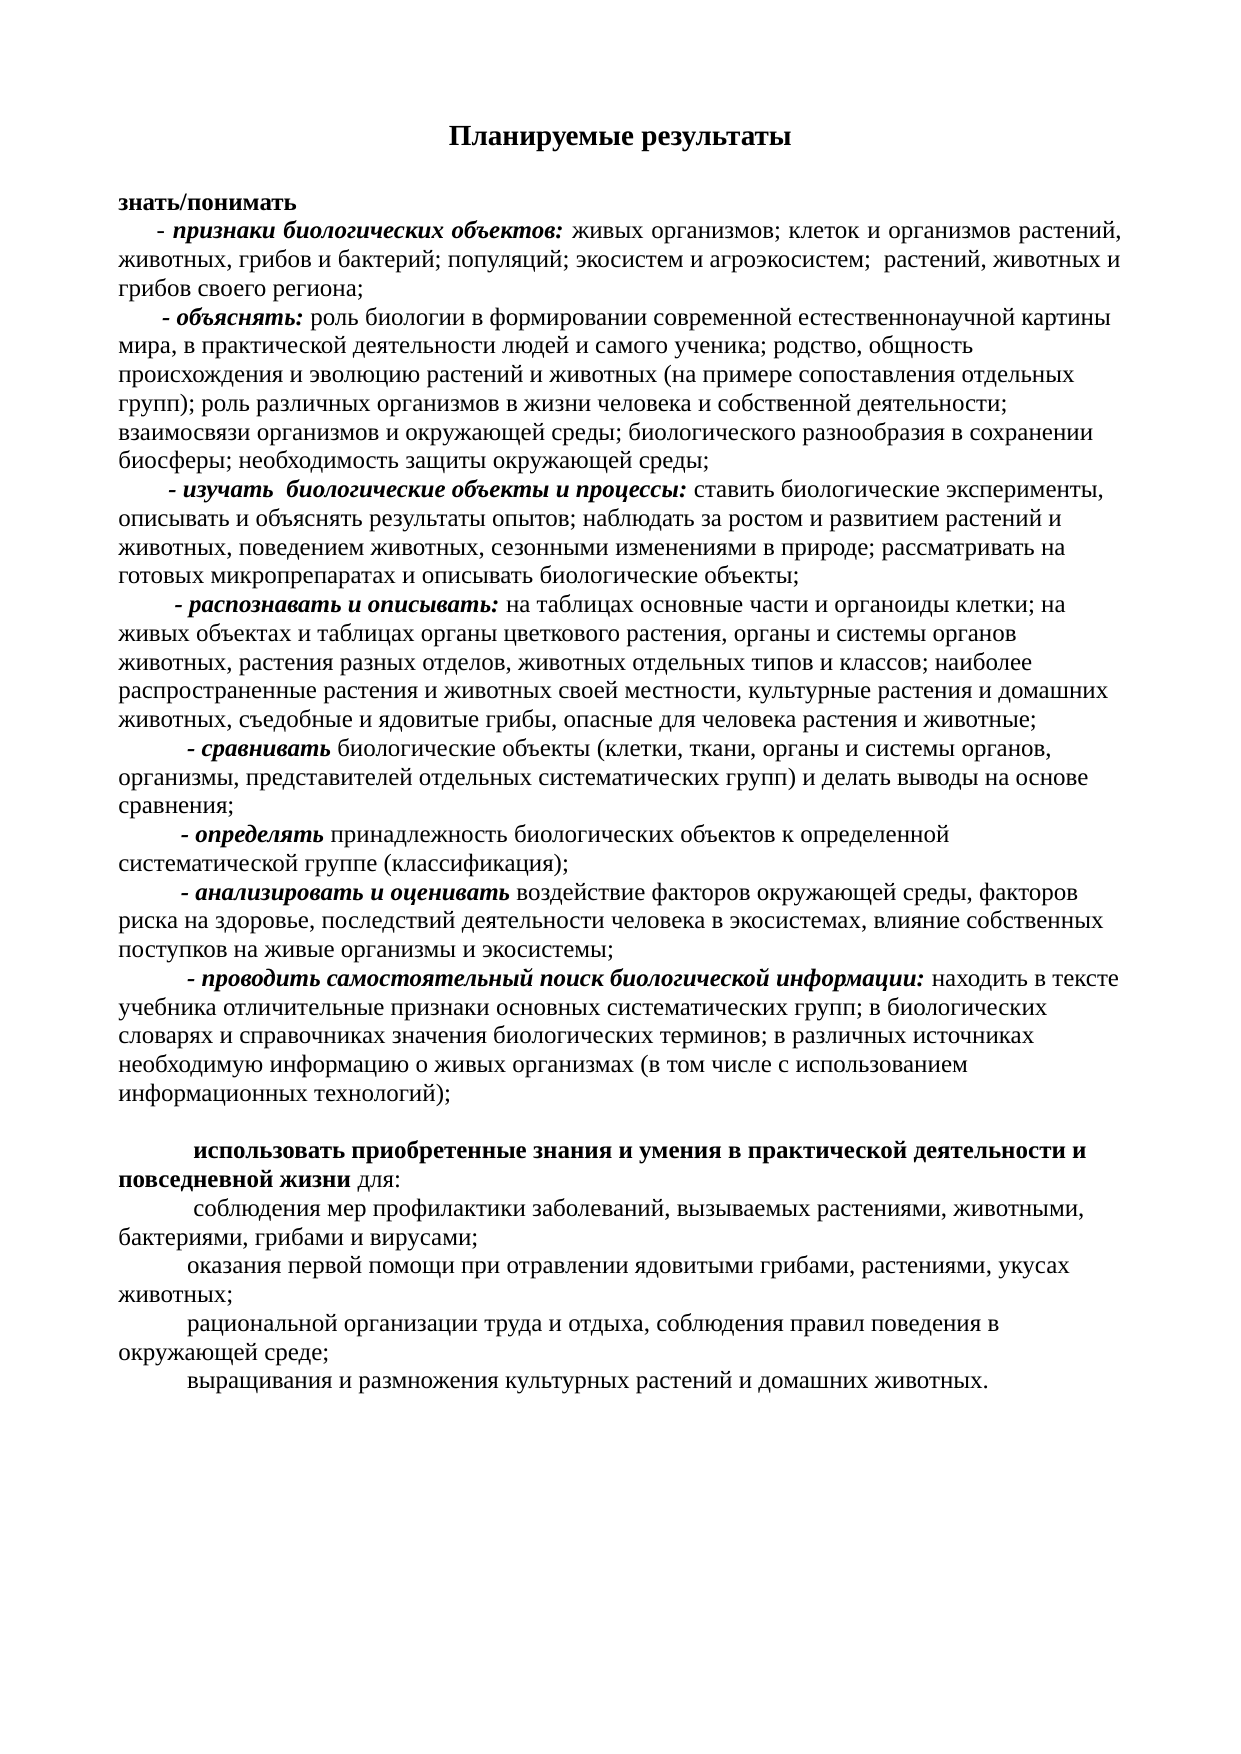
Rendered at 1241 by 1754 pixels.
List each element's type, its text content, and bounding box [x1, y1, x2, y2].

text оказания первой помощи при отравлении ядовитыми грибами, растениями, укусах животных; [118, 1250, 1122, 1308]
text - признаки биологических объектов: живых организмов; клеток и организмов растений, животных, грибов и бактерий; популяций; экосистем и агроэкосистем; растений, животных и грибов своего региона; [118, 215, 1122, 302]
text - анализировать и оценивать воздействие факторов окружающей среды, факторов риска на здоровье, последствий деятельности человека в экосистемах, влияние собственных поступков на живые организмы и экосистемы; [118, 877, 1122, 963]
text - сравнивать биологические объекты (клетки, ткани, органы и системы органов, организмы, представителей отдельных систематических групп) и делать выводы на основе сравнения; [118, 733, 1122, 819]
text Планируемые результаты [118, 118, 1122, 152]
text выращивания и размножения культурных растений и домашних животных. [118, 1365, 1122, 1394]
text соблюдения мер профилактики заболеваний, вызываемых растениями, животными, бактериями, грибами и вирусами; [118, 1193, 1122, 1250]
text рациональной организации труда и отдыха, соблюдения правил поведения в окружающей среде; [118, 1308, 1122, 1365]
text - определять принадлежность биологических объектов к определенной систематической группе (классификация); [118, 819, 1122, 877]
text использовать приобретенные знания и умения в практической деятельности и повседневной жизни для: [118, 1135, 1122, 1193]
text - объяснять: роль биологии в формировании современной естественнонаучной картины мира, в практической деятельности людей и самого ученика; родство, общность происхождения и эволюцию растений и животных (на примере сопоставления отдельных групп); роль различных организмов в жизни человека и собственной деятельности; взаимосвязи организмов и окружающей среды; биологического разнообразия в сохранении биосферы; необходимость защиты окружающей среды; [118, 302, 1122, 474]
text - распознавать и описывать: на таблицах основные части и органоиды клетки; на живых объектах и таблицах органы цветкового растения, органы и системы органов животных, растения разных отделов, животных отдельных типов и классов; наиболее распространенные растения и животных своей местности, культурные растения и домашних животных, съедобные и ядовитые грибы, опасные для человека растения и животные; [118, 589, 1122, 733]
text - проводить самостоятельный поиск биологической информации: находить в тексте учебника отличительные признаки основных систематических групп; в биологических словарях и справочниках значения биологических терминов; в различных источниках необходимую информацию о живых организмах (в том числе с использованием информационных технологий); [118, 963, 1122, 1107]
text знать/понимать [118, 187, 1122, 215]
text - изучать биологические объекты и процессы: ставить биологические эксперименты, описывать и объяснять результаты опытов; наблюдать за ростом и развитием растений и животных, поведением животных, сезонными изменениями в природе; рассматривать на готовых микропрепаратах и описывать биологические объекты; [118, 474, 1122, 589]
